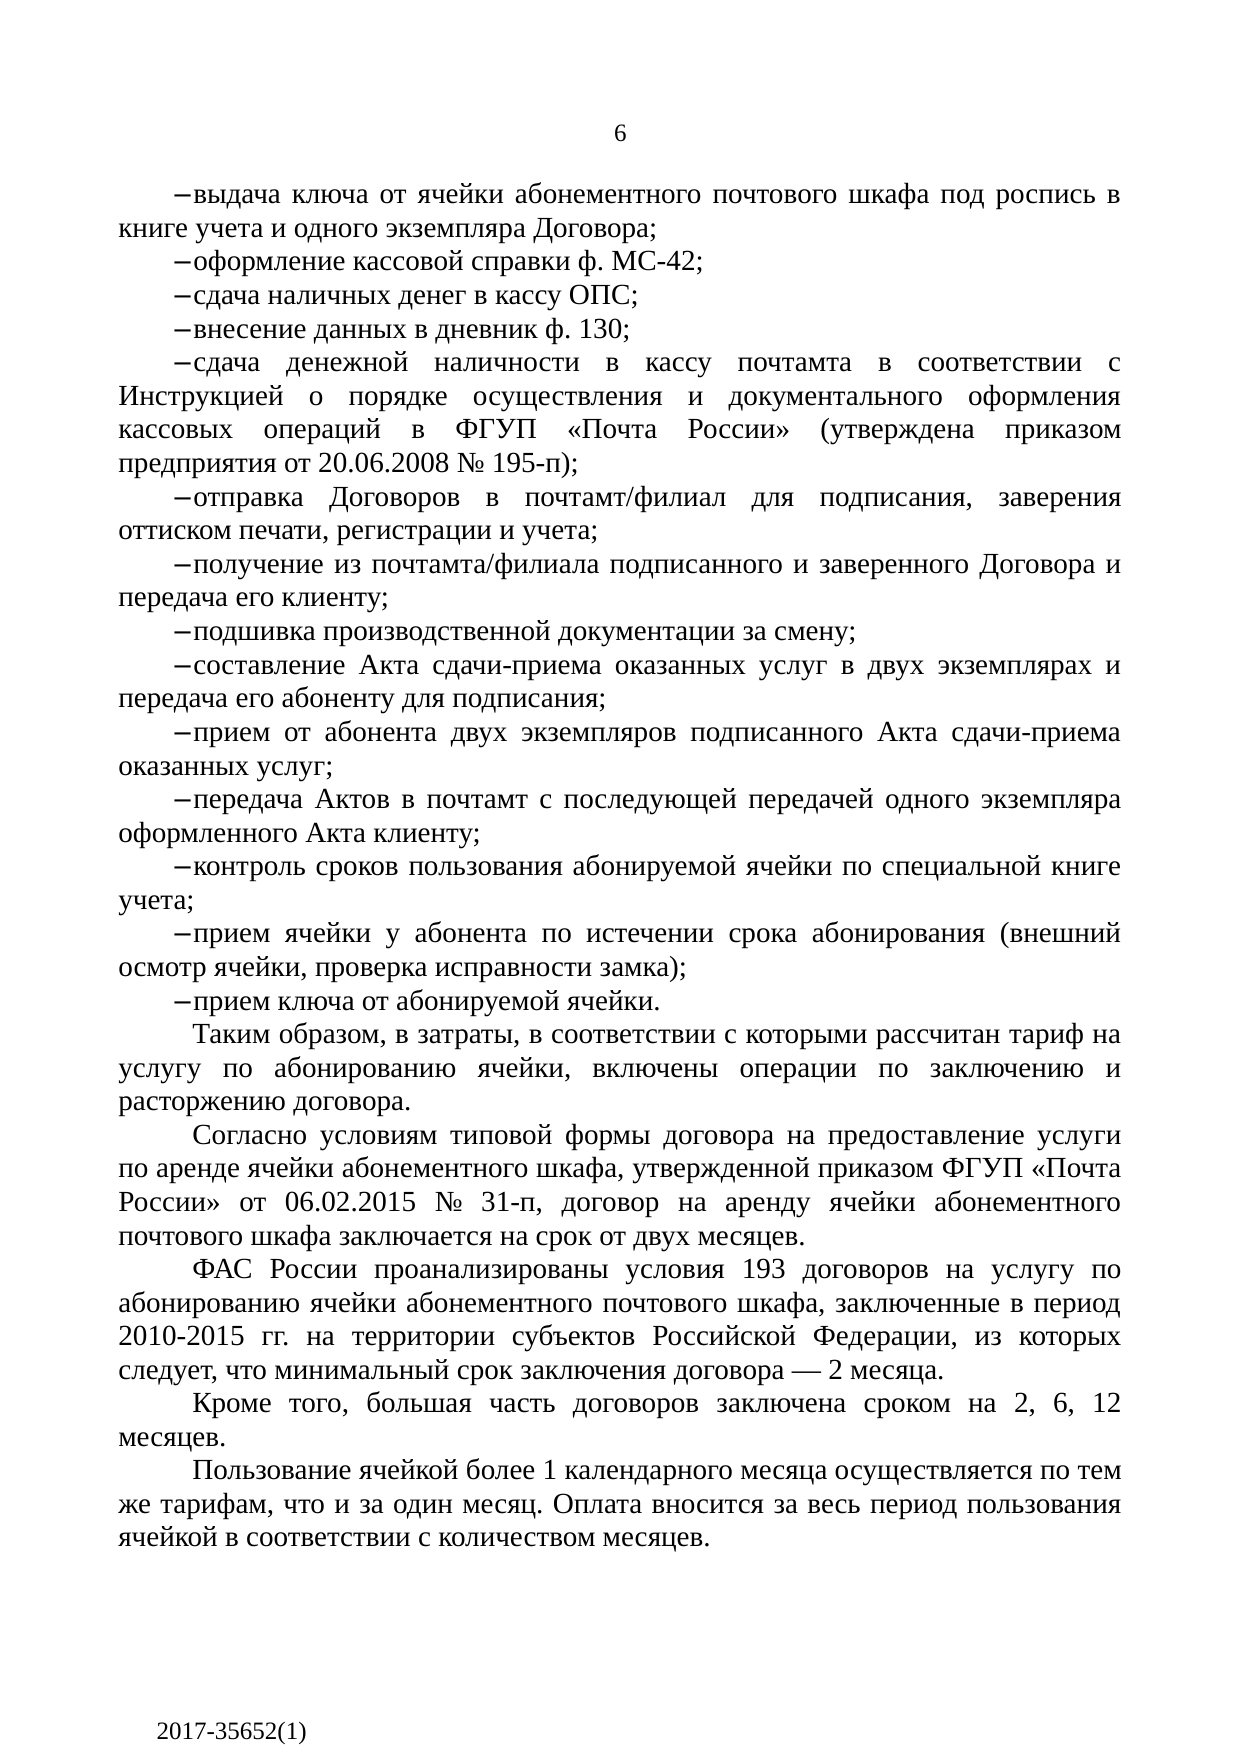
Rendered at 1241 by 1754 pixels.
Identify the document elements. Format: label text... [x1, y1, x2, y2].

list отправка Договоров в почтамт/филиал для подписания, заверения оттиском печати, регистрации и учета; [118, 479, 1122, 546]
list контроль сроков пользования абонируемой ячейки по специальной книге учета; [118, 848, 1122, 916]
text Пользование ячейкой более 1 календарного месяца осуществляется по тем же тарифам, что и за один месяц. Оплата вносится за весь период пользования ячейкой в соответствии с количеством месяцев. [118, 1452, 1122, 1553]
text Согласно условиям типовой формы договора на предоставление услуги по аренде ячейки абонементного шкафа, утвержденной приказом ФГУП «Почта России» от 06.02.2015 № 31-п, договор на аренду ячейки абонементного почтового шкафа заключается на срок от двух месяцев. [118, 1117, 1122, 1251]
list прием ключа от абонируемой ячейки. [118, 983, 1122, 1016]
text Таким образом, в затраты, в соответствии с которыми рассчитан тариф на услугу по абонированию ячейки, включены операции по заключению и расторжению договора. [118, 1016, 1122, 1117]
list сдача наличных денег в кассу ОПС; [118, 277, 1122, 311]
list внесение данных в дневник ф. 130; [118, 311, 1122, 344]
list передача Актов в почтамт с последующей передачей одного экземпляра оформленного Акта клиенту; [118, 781, 1122, 848]
list получение из почтамта/филиала подписанного и заверенного Договора и передача его клиенту; [118, 546, 1122, 613]
list подшивка производственной документации за смену; [118, 613, 1122, 647]
list выдача ключа от ячейки абонементного почтового шкафа под роспись в книге учета и одного экземпляра Договора; [118, 176, 1122, 243]
text ФАС России проанализированы условия 193 договоров на услугу по абонированию ячейки абонементного почтового шкафа, заключенные в период 2010-2015 гг. на территории субъектов Российской Федерации, из которых следует, что минимальный срок заключения договора — 2 месяца. [118, 1251, 1122, 1385]
list составление Акта сдачи-приема оказанных услуг в двух экземплярах и передача его абоненту для подписания; [118, 647, 1122, 714]
list сдача денежной наличности в кассу почтамта в соответствии с Инструкцией о порядке осуществления и документального оформления кассовых операций в ФГУП «Почта России» (утверждена приказом предприятия от 20.06.2008 № 195-п); [118, 344, 1122, 479]
list оформление кассовой справки ф. МС-42; [118, 243, 1122, 277]
text Кроме того, большая часть договоров заключена сроком на 2, 6, 12 месяцев. [118, 1385, 1122, 1452]
list прием от абонента двух экземпляров подписанного Акта сдачи-приема оказанных услуг; [118, 714, 1122, 781]
list прием ячейки у абонента по истечении срока абонирования (внешний осмотр ячейки, проверка исправности замка); [118, 916, 1122, 983]
